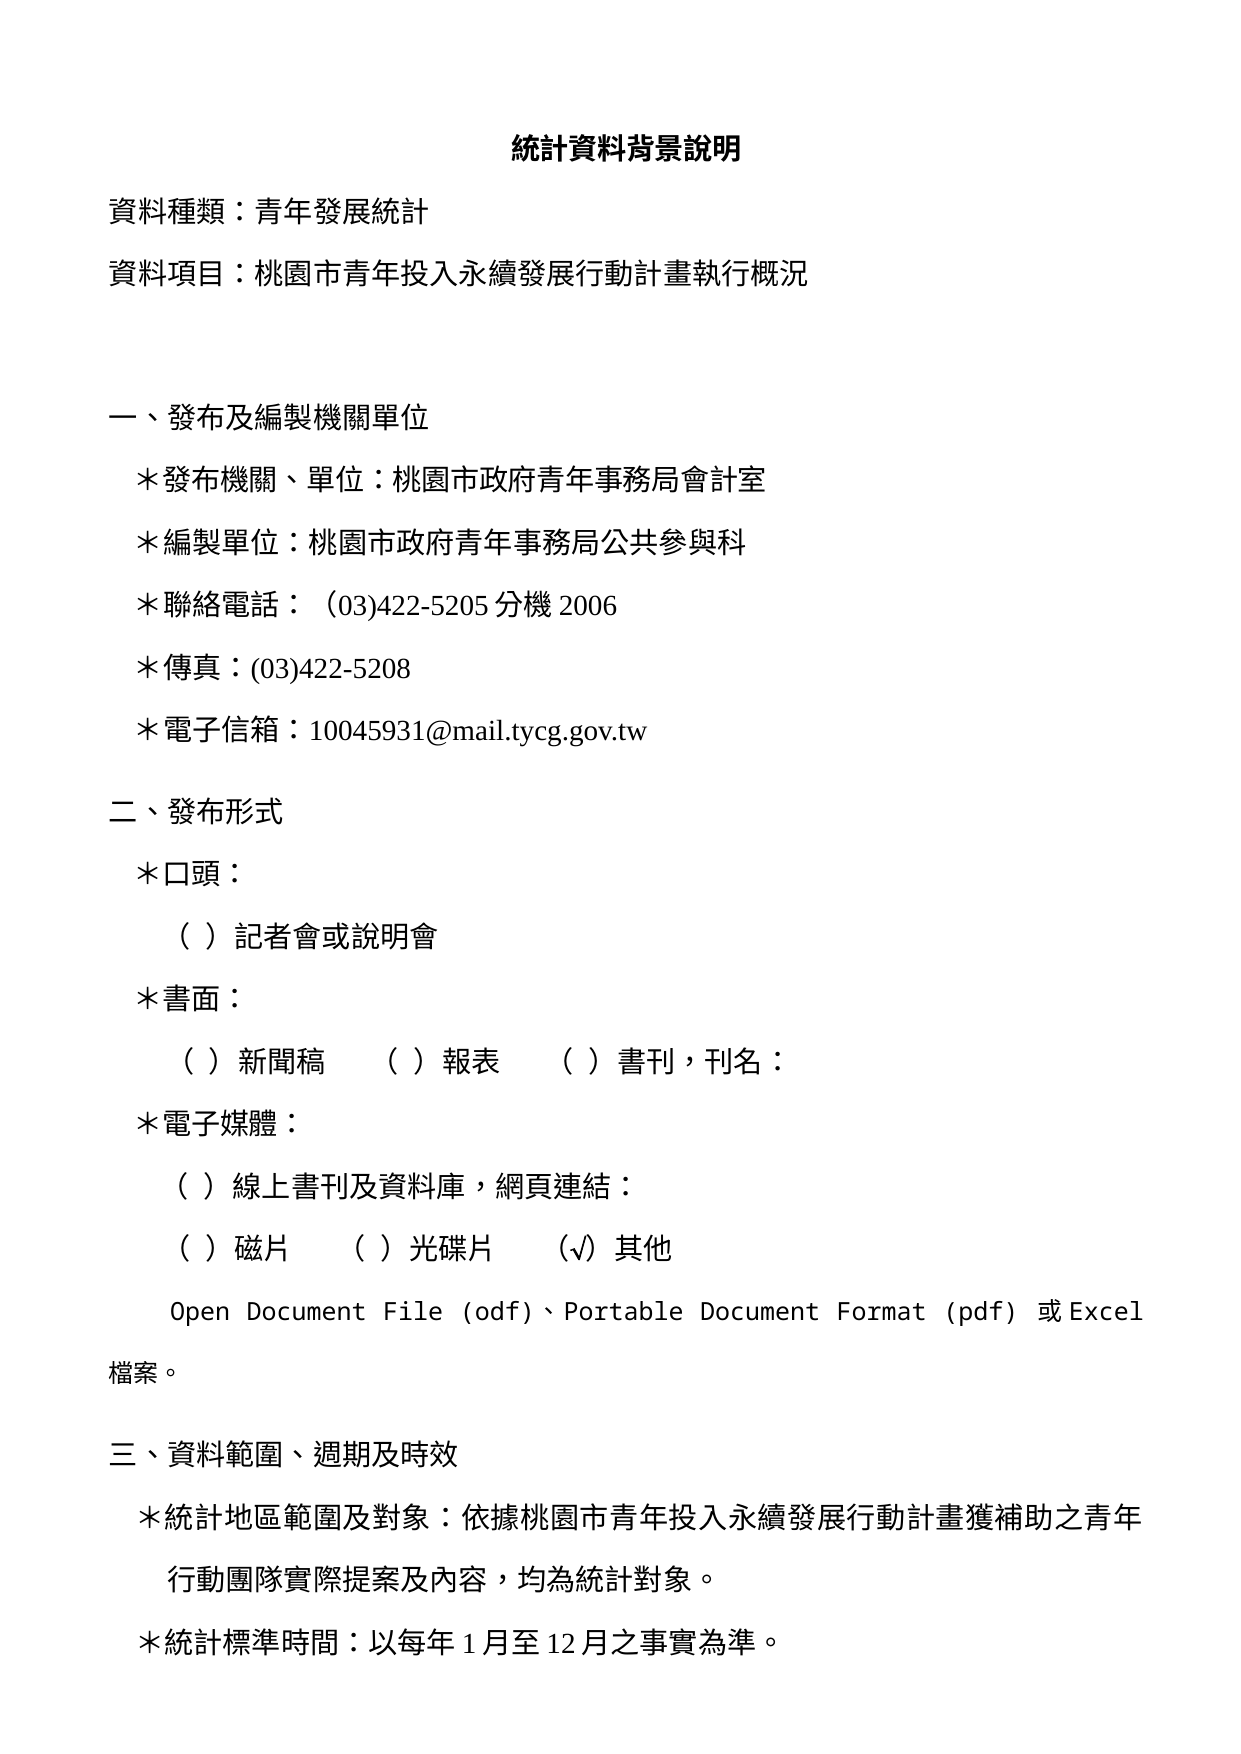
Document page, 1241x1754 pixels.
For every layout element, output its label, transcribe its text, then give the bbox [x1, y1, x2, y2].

table_header 統計資料背景說明 資料種類：青年發展統計 資料項目：桃園市青年投入永續發展行動計畫執行概況 一、發布及編製機關單位 ＊發布機關、單位：桃園市政府青年事務局會計室 ＊編製單位：桃園市政府青年事務局公共參與科 ＊聯絡電話：（03)422-5205分機2006 ＊傳真：(03)422-5208 ＊電子信箱：10045931@mail.tycg.gov.tw 二、發布形式 ＊口頭： （ ）記者會或說明會 ＊書面： （ ）新聞稿 （ ）報表 （ ）書刊，刊名： ＊電子媒體： （ ）線上書刊及資料庫，網頁連結： （ ）磁片 （ ）光碟片 （）其他 Open Document File (odf)、Portable Document Format (pdf) 或Excel檔案。 三、資料範圍、週期及時效 ＊統計地區範圍及對象：依據桃園市青年投入永續發展行動計畫獲補助之青年行動團隊實際提案及內容，均為統計對象。 ＊統計標準時間：以每年1月至12月之事實為準。 ＊統計項目定義：依據桃園市青年投入永續發展行動計畫規定，由青年所組成之青年行動團隊提案，提案涵蓋之行動計畫類別如表內10種面向，依獲補助之青年團隊執行之計畫目標及參與人次進行統計。 (ㄧ)計畫類別：依據「桃園市青年投入永續發展行動計畫」規定，由青年所組成之青年行動團隊提案，提案涵蓋之行動計畫類別如表內10種面向，依獲補助之青年團隊執行之計畫目標及參與人次進行統計。 社會關懷：辦理關懷弱勢群體、公益及相關天然災害等行動方案。 環境永續：辦理環境保護、資源開發及永續發展等行動方案。 民主參與：辦理審議式民主論壇、公共論壇、世界咖啡館、圓桌會議及相關民主議題探討與行動方案。 文化深耕：辦理在地歷史文物展示、編製教材及文史資料、傳承工藝、族群發展等行動方案。 健康醫療：辦理健康資訊、保健知識、身體百科及相關健康檢查等行動方案。 教育培訓：辦理培訓知識體系、技職類別、社會議題及其他相關教育及培訓之行動方案。 科技數位：辦理電子科技、網路網際網路、無線網路、奈米技術、資訊技術、人工智慧、3C、影像顯示技術、知識管理平台、虛擬實境、遠距協同科技等相關行動方案。 社區營造：藉由凝聚社區共識辦理相關產業發展、社福醫療、社區治安、人文教育、環境景觀、環保生態等行動方案。 地方產業：依在地區域氣候、地理資源、歷史故事、傳統技藝、種族風俗所發展之經濟活動，辦理相關特色之行動方案。 觀光休旅：辦理觀光、遊憩、旅遊、休閒等行動方案。 (二)補助件數：依據「桃園市青年投入永續發展行動計畫」規定，由青年所組成之青年行動團隊提案，依獲補助之青年團隊執行計畫之案件數進行統計。 1.社團法人：以社員為成立基礎，由社員組織，訂定章程而成立。 (1)人民團體：經主管機關許可設立或登記之各級團體（含人民團體及其他各目的事業主管機關立案之團體)。 (2)公司及商業：以營利為目的之社團法人。 2.財團法人：以捐助之財產為成立基礎，以公益為存立之目的，主要以文化、學術、宗教、慈善等為目的，如基金會。 3.學校：公立學校及私立學校。 4.其他：非屬社團法人、財團法人及學校以外之受補助對象。 ＊統計單位：件；人次。 ＊統計分類：縱項目按補助件數及參與人次分，其中補助件數再依提案單位分，參與人次則依性別分；橫項目按行動計畫類別分。 ＊發布週期(指資料編製或產生之頻率，如月、季、年等)：年。 ＊時效(指統計標準時間至資料發布時間之間隔時間）：1個月。 ＊資料變革：無。 四、公開資料發布訊息 ＊預告發布日期(含預告方式及週期)：每年1月31日(遇假日順延)以報表、網際網路發布。 ＊同步發送單位(說明資料發布時同步發送之單位或可同步查得該資料之網址)：桃園市政府主計處。 五、資料品質 ＊統計指標編製方法與資料來源說明：由桃園市政府青年事務局公共參與科根據桃園市青年投入永續發展行動計畫之獲補助之青年行動團隊成果報告資料編報。 ＊統計資料交叉查核及確保資料合理性之機制(說明各項資料之相互關係及不同資料來源之相關統計差異性)：總計欄為各細目加總。 六、須注意及預定改變之事項(說明預定修正之資料、定義、統計方法等及其修正原因)：無。 七、其他事項：無。 [98, 105, 1155, 1661]
